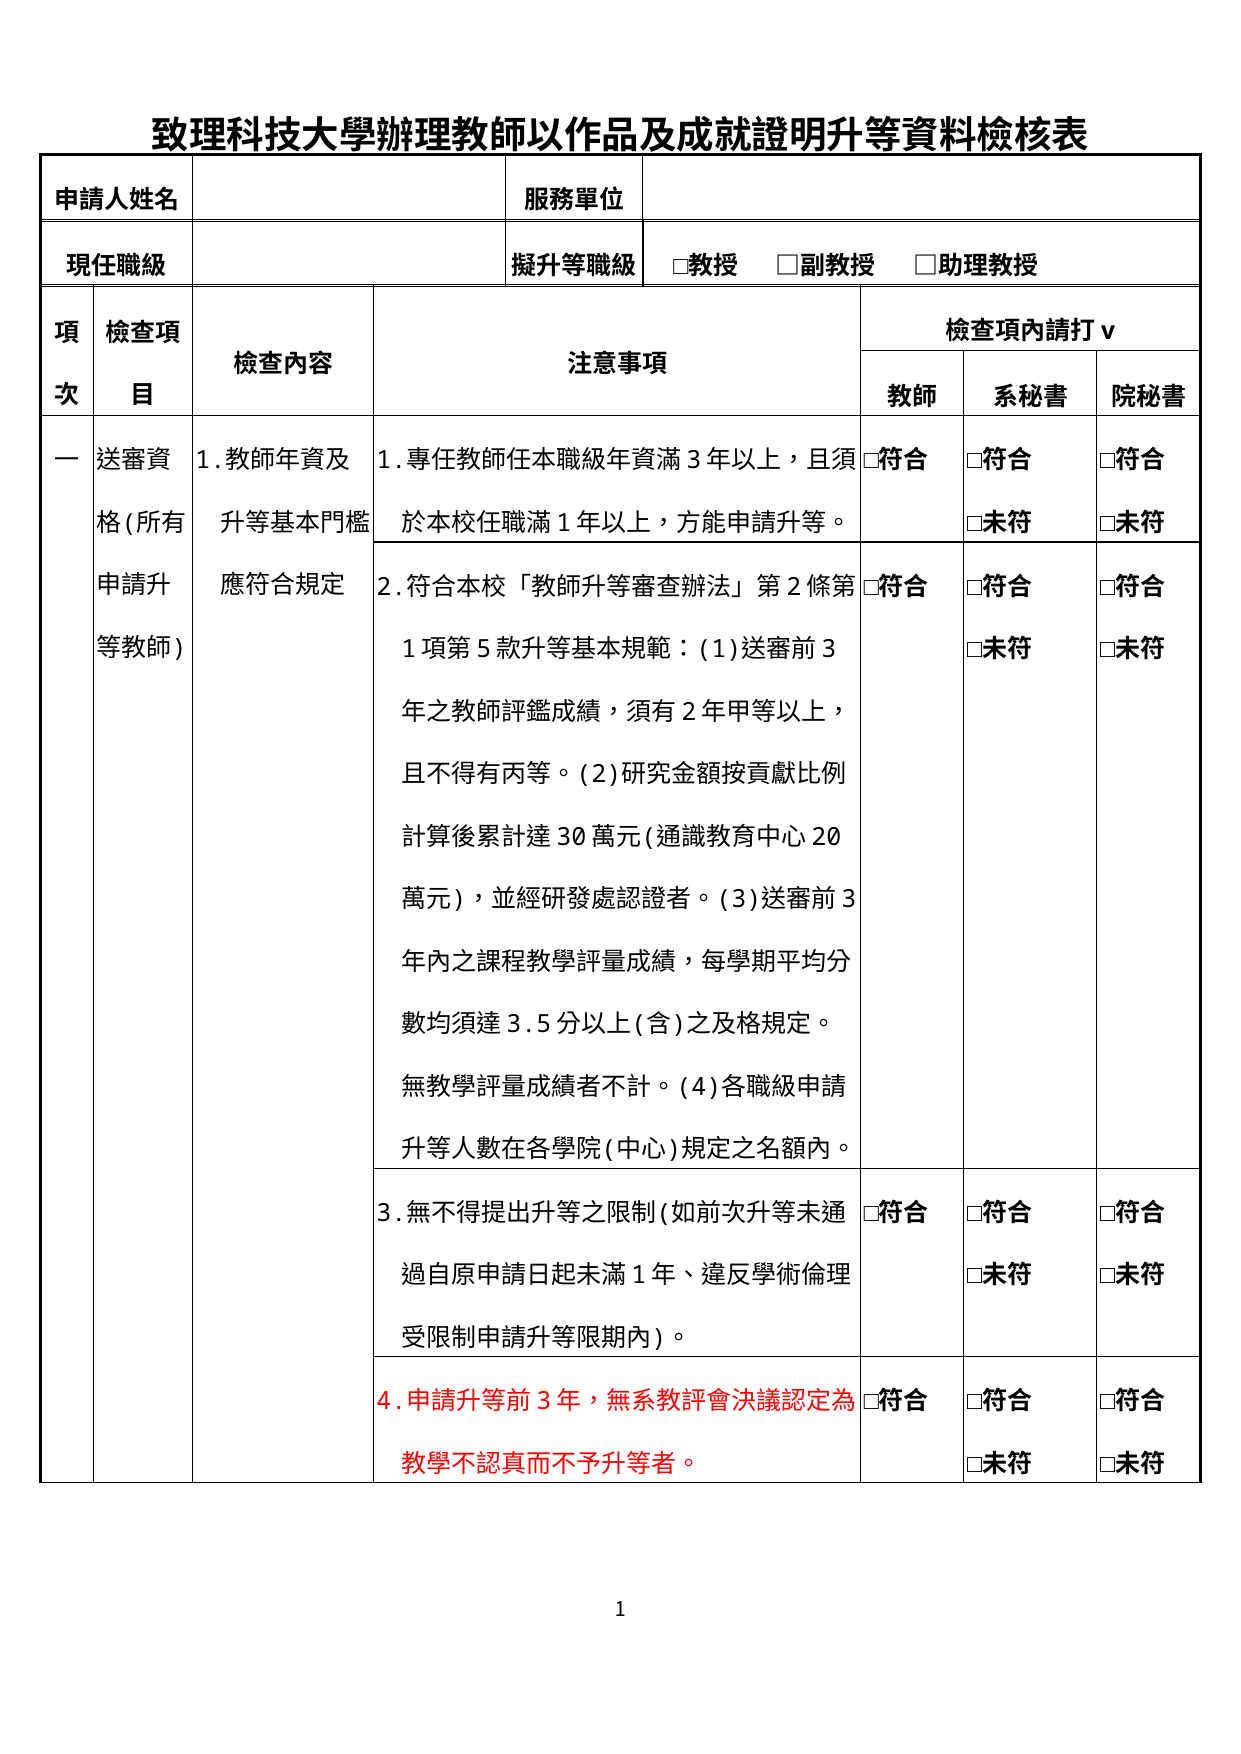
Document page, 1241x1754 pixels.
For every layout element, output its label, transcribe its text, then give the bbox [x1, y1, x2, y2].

table_cell 2.符合本校「教師升等審查辦法」第2條第1項第5款升等基本規範：(1)送審前3年之教師評鑑成績，須有2年甲等以上，且不得有丙等。(2)研究金額按貢獻比例計算後累計達30萬元(通識教育中心20萬元)，並經研發處認證者。(3)送審前3年內之課程教學評量成績，每學期平均分數均須達3.5分以上(含)之及格規定。無教學評量成績者不計。(4)各職級申請升等人數在各學院(中心)規定之名額內。 [374, 543, 860, 1167]
table_cell □符合 □未符 [1097, 543, 1199, 1167]
table_cell 送審資格(所有申請升等教師) [94, 416, 192, 1482]
table_cell □符合 □未符 [964, 416, 1096, 541]
table_cell 1.教師年資及升等基本門檻應符合規定 [193, 416, 373, 1482]
table_cell 現任職級 [42, 222, 192, 284]
table_cell 檢查內容 [193, 287, 373, 415]
table_cell □符合 □未符 [1097, 1169, 1199, 1356]
table_cell 系秘書 [964, 351, 1096, 415]
table_cell □符合 [861, 1357, 963, 1482]
table_header [193, 156, 505, 218]
text 致理科技大學辦理教師以作品及成就證明升等資料檢核表 [75, 90, 1165, 153]
table_header 服務單位 [506, 156, 642, 218]
table_cell 3.無不得提出升等之限制(如前次升等未通過自原申請日起未滿1年、違反學術倫理受限制申請升等限期內)。 [374, 1169, 860, 1356]
table_cell □符合 [861, 1169, 963, 1356]
table_cell 院秘書 [1097, 351, 1199, 415]
table_cell 檢查項目 [94, 287, 192, 415]
table_cell 4.申請升等前3年，無系教評會決議認定為教學不認真而不予升等者。 [374, 1357, 860, 1482]
table_header [643, 156, 1199, 218]
table_cell □符合 □未符 [964, 543, 1096, 1167]
table_cell □符合 [861, 543, 963, 1167]
table_header 申請人姓名 [42, 156, 192, 218]
table_cell [193, 222, 505, 284]
table_cell □符合 □未符 [964, 1169, 1096, 1356]
table_cell 1.專任教師任本職級年資滿3年以上，且須於本校任職滿1年以上，方能申請升等。 [374, 416, 860, 541]
table_cell □符合 □未符 [1097, 1357, 1199, 1482]
table_cell 教師 [861, 351, 963, 415]
table_cell □符合 [861, 416, 963, 541]
table_cell □符合 □未符 [1097, 416, 1199, 541]
table_cell □符合 □未符 [964, 1357, 1096, 1482]
table_cell 項次 [42, 287, 93, 415]
table_cell 注意事項 [374, 287, 860, 415]
table_cell 一 [42, 416, 93, 1482]
table_cell □教授 □副教授 □助理教授 [644, 222, 1199, 284]
table_cell 擬升等職級 [506, 222, 642, 284]
table_cell 檢查項內請打v [861, 287, 1199, 350]
